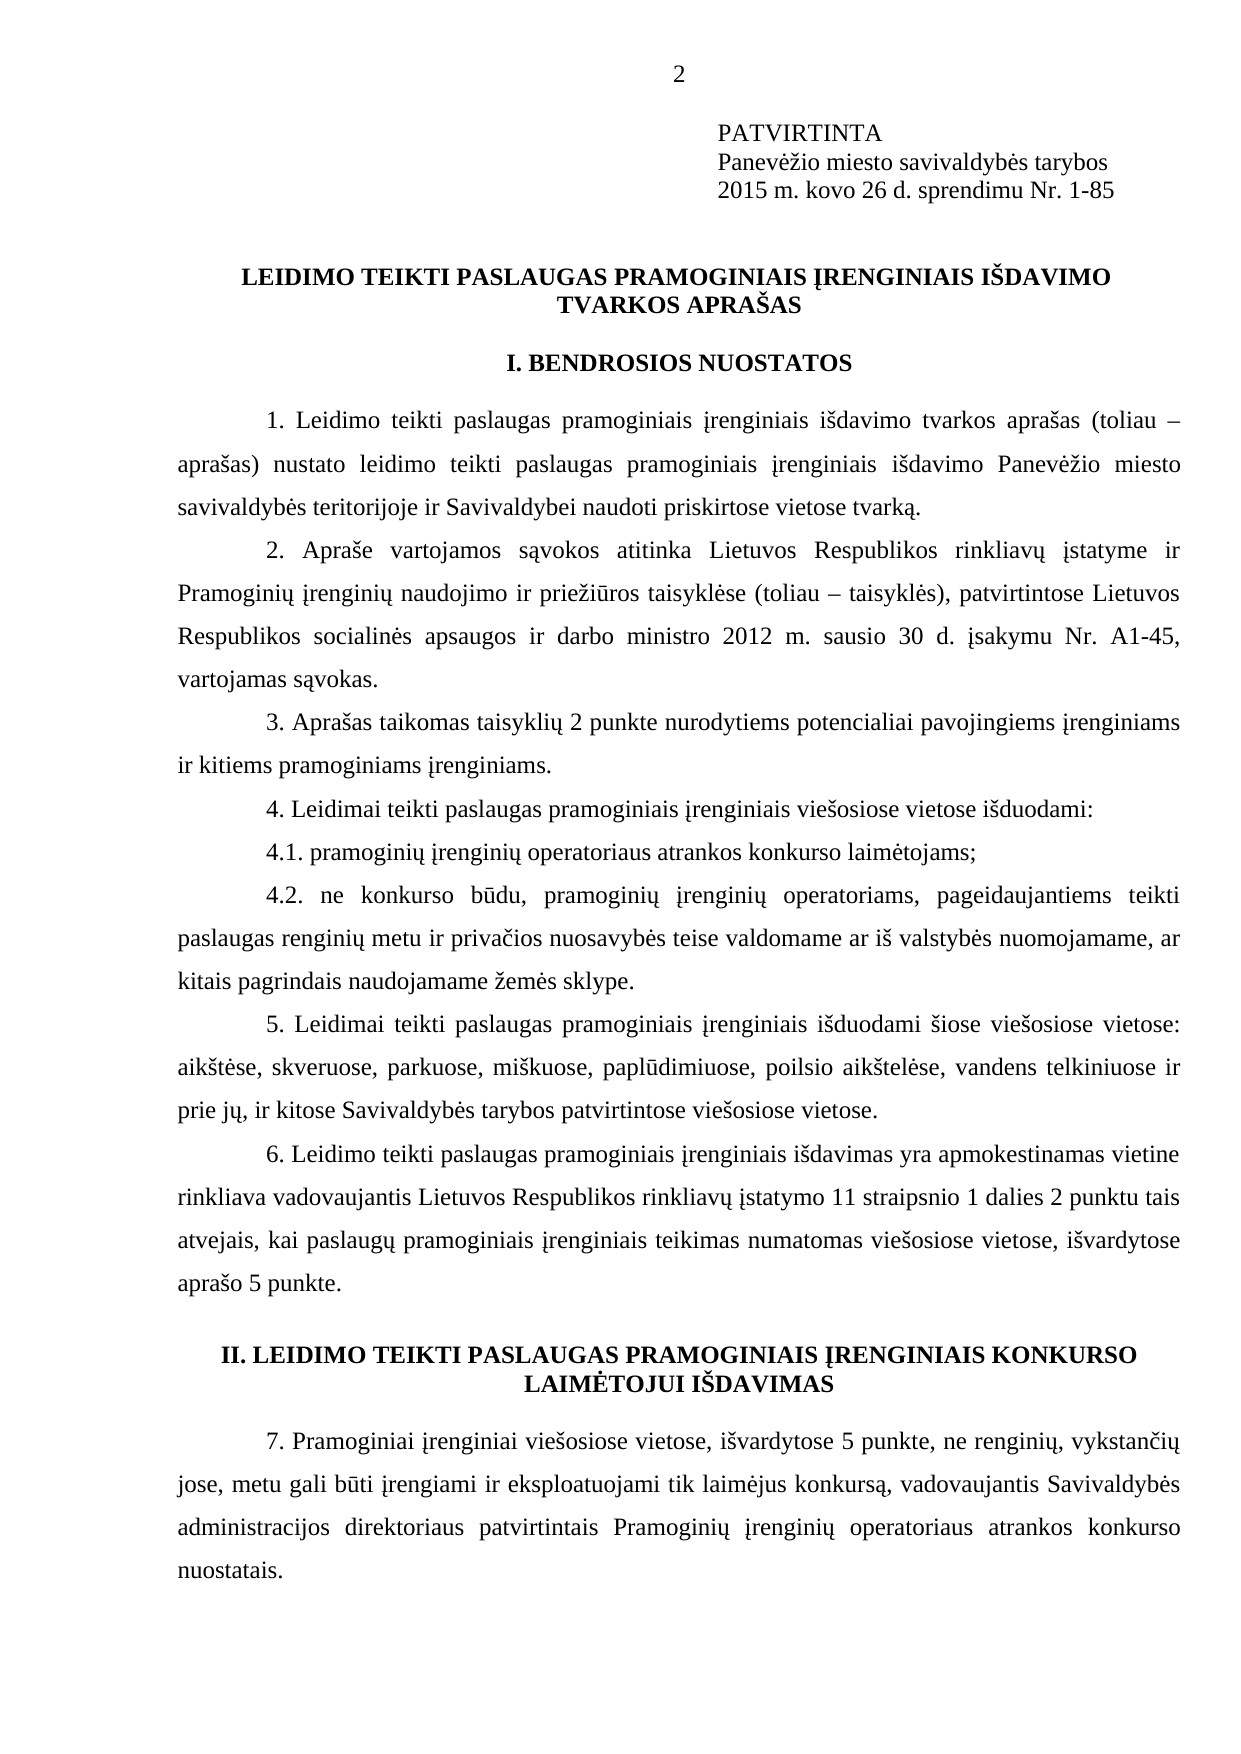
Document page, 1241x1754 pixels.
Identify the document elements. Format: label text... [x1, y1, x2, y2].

text LEIDIMO TEIKTI PASLAUGAS PRAMOGINIAIS ĮRENGINIAIS IŠDAVIMO [177, 262, 1181, 291]
text Panevėžio miesto savivaldybės tarybos [717, 147, 1181, 176]
text 3. Aprašas taikomas taisyklių 2 punkte nurodytiems potencialiai pavojingiems įrenginiams ir kitiems pramoginiams įrenginiams. [177, 707, 1181, 779]
text 5. Leidimai teikti paslaugas pramoginiais įrenginiais išduodami šiose viešosiose vietose: aikštėse, skveruose, parkuose, miškuose, paplūdimiuose, poilsio aikštelėse, vandens telkiniuose ir prie jų, ir kitose Savivaldybės tarybos patvirtintose viešosiose vietose. [177, 1009, 1181, 1124]
text I. BENDROSIOS NUOSTATOS [177, 348, 1181, 377]
text II. LEIDIMO TEIKTI PASLAUGAS PRAMOGINIAIS ĮRENGINIAIS KONKURSO LAIMĖTOJUI IŠDAVIMAS [177, 1340, 1181, 1397]
text PATVIRTINTA [717, 118, 1181, 147]
text 2. Apraše vartojamos sąvokos atitinka Lietuvos Respublikos rinkliavų įstatyme ir Pramoginių įrenginių naudojimo ir priežiūros taisyklėse (toliau – taisyklės), patvirtintose Lietuvos Respublikos socialinės apsaugos ir darbo ministro 2012 m. sausio 30 d. įsakymu Nr. A1-45, vartojamas sąvokas. [177, 535, 1181, 693]
text 7. Pramoginiai įrenginiai viešosiose vietose, išvardytose 5 punkte, ne renginių, vykstančių jose, metu gali būti įrengiami ir eksploatuojami tik laimėjus konkursą, vadovaujantis Savivaldybės administracijos direktoriaus patvirtintais Pramoginių įrenginių operatoriaus atrankos konkurso nuostatais. [177, 1426, 1181, 1584]
text 4.2. ne konkurso būdu, pramoginių įrenginių operatoriams, pageidaujantiems teikti paslaugas renginių metu ir privačios nuosavybės teise valdomame ar iš valstybės nuomojamame, ar kitais pagrindais naudojamame žemės sklype. [177, 880, 1181, 995]
text 4.1. pramoginių įrenginių operatoriaus atrankos konkurso laimėtojams; [177, 837, 1181, 866]
text TVARKOS APRAŠAS [177, 291, 1181, 319]
text 2015 m. kovo 26 d. sprendimu Nr. 1-85 [582, 176, 1181, 204]
text 4. Leidimai teikti paslaugas pramoginiais įrenginiais viešosiose vietose išduodami: [177, 794, 1181, 822]
text 6. Leidimo teikti paslaugas pramoginiais įrenginiais išdavimas yra apmokestinamas vietine rinkliava vadovaujantis Lietuvos Respublikos rinkliavų įstatymo 11 straipsnio 1 dalies 2 punktu tais atvejais, kai paslaugų pramoginiais įrenginiais teikimas numatomas viešosiose vietose, išvardytose aprašo 5 punkte. [177, 1139, 1181, 1297]
text 1. Leidimo teikti paslaugas pramoginiais įrenginiais išdavimo tvarkos aprašas (toliau – aprašas) nustato leidimo teikti paslaugas pramoginiais įrenginiais išdavimo Panevėžio miesto savivaldybės teritorijoje ir Savivaldybei naudoti priskirtose vietose tvarką. [177, 406, 1181, 521]
